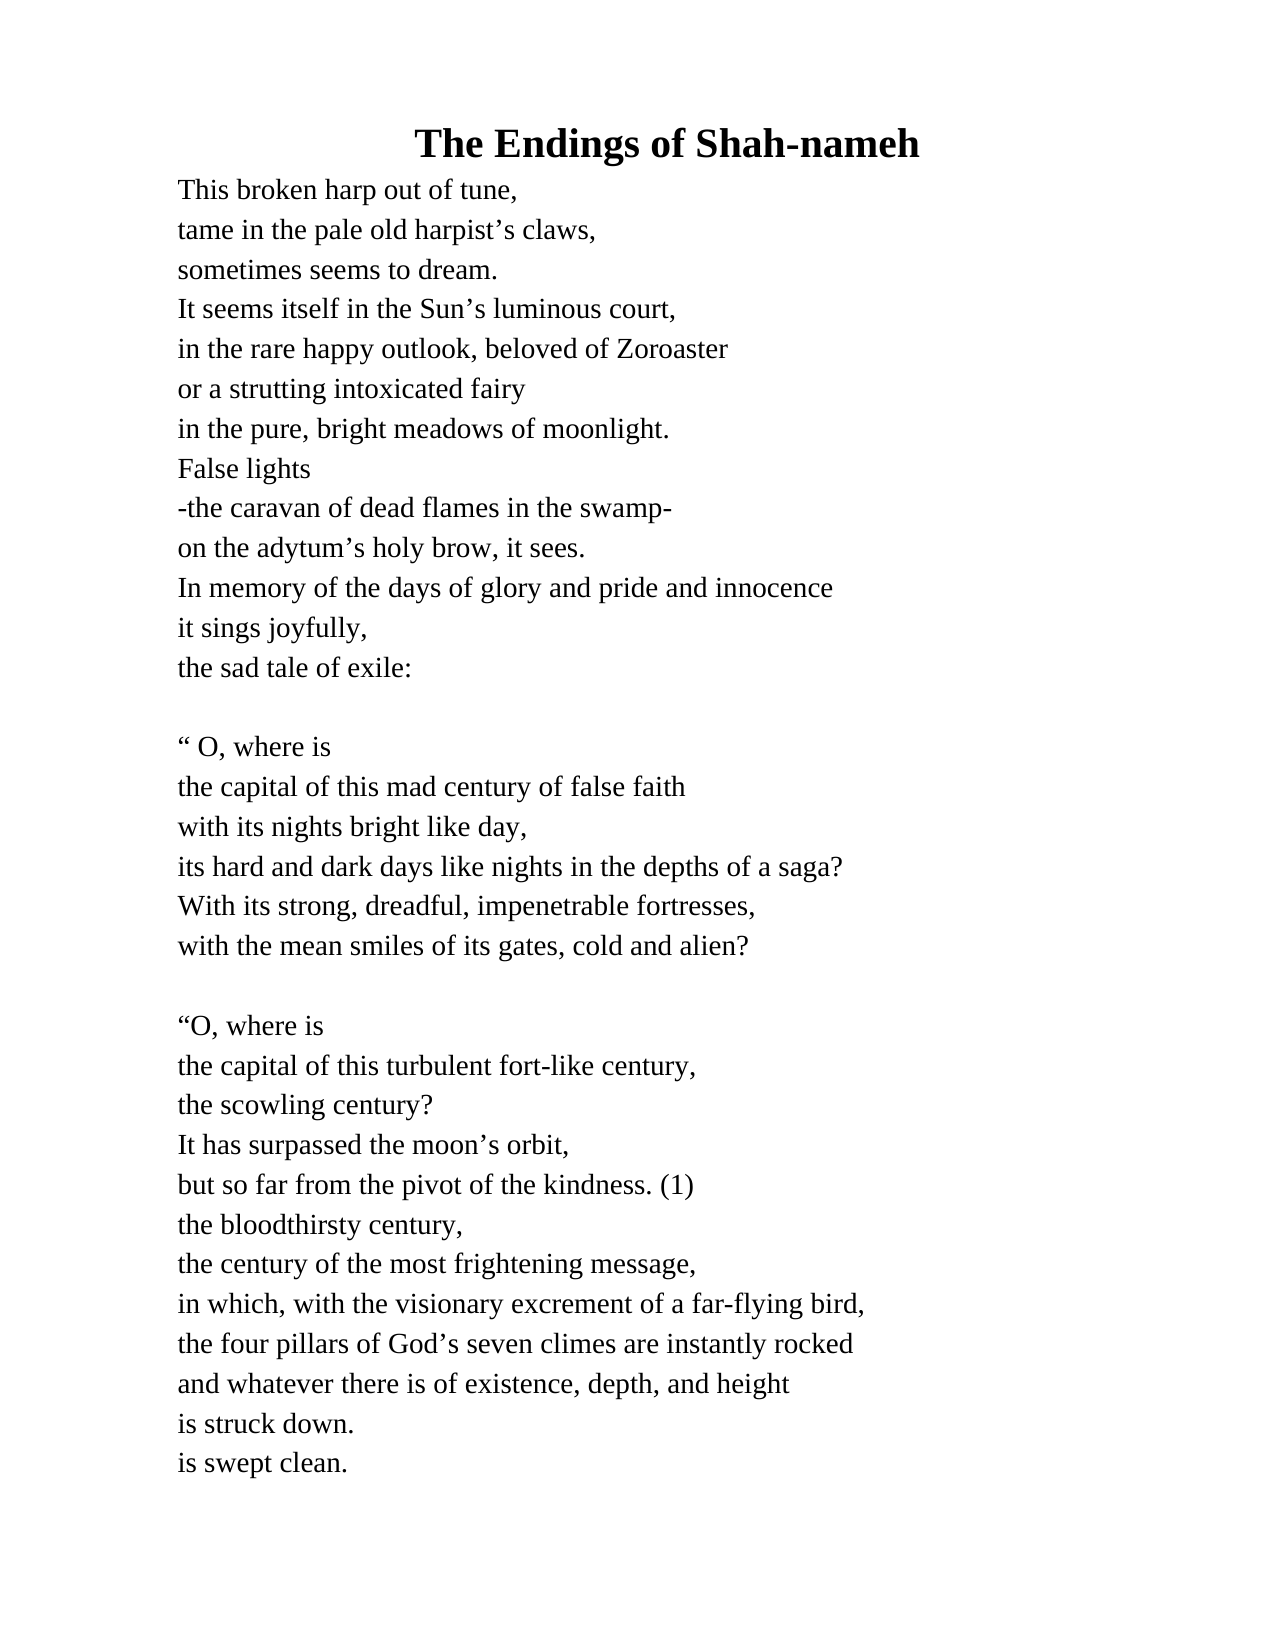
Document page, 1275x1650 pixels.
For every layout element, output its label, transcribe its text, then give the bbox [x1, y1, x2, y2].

text is struck down. [177, 1406, 1157, 1439]
text It seems itself in the Sun’s luminous court, [177, 292, 1157, 325]
text This broken harp out of tune, [177, 172, 1157, 206]
text with the mean smiles of its gates, cold and alien? [177, 928, 1157, 962]
text the sad tale of exile: [177, 650, 1157, 683]
text or a strutting intoxicated fairy [177, 371, 1157, 405]
subtitle The Endings of Shah-nameh [177, 118, 1157, 166]
text is swept clean. [177, 1446, 1157, 1479]
text sometimes seems to dream. [177, 252, 1157, 285]
text its hard and dark days like nights in the depths of a saga? [177, 849, 1157, 882]
text on the adytum’s holy brow, it sees. [177, 530, 1157, 564]
text “O, where is [177, 1008, 1157, 1041]
text In memory of the days of glory and pride and innocence [177, 570, 1157, 604]
text “ O, where is [177, 729, 1157, 763]
text False lights [177, 451, 1157, 484]
text the bloodthirsty century, [177, 1207, 1157, 1240]
text the capital of this turbulent fort-like century, [177, 1048, 1157, 1081]
text it sings joyfully, [177, 610, 1157, 643]
text tame in the pale old harpist’s claws, [177, 212, 1157, 246]
text with its nights bright like day, [177, 809, 1157, 842]
text With its strong, dreadful, impenetrable fortresses, [177, 888, 1157, 922]
text but so far from the pivot of the kindness. (1) [177, 1167, 1157, 1201]
text It has surpassed the moon’s orbit, [177, 1127, 1157, 1161]
text the scowling century? [177, 1087, 1157, 1121]
text -the caravan of dead flames in the swamp- [177, 491, 1157, 524]
text and whatever there is of existence, depth, and height [177, 1366, 1157, 1399]
text the capital of this mad century of false faith [177, 769, 1157, 803]
text the four pillars of God’s seven climes are instantly rocked [177, 1326, 1157, 1360]
text the century of the most frightening message, [177, 1247, 1157, 1280]
text in the pure, bright meadows of moonlight. [177, 411, 1157, 444]
text in the rare happy outlook, beloved of Zoroaster [177, 331, 1157, 365]
text in which, with the visionary excrement of a far-flying bird, [177, 1286, 1157, 1320]
